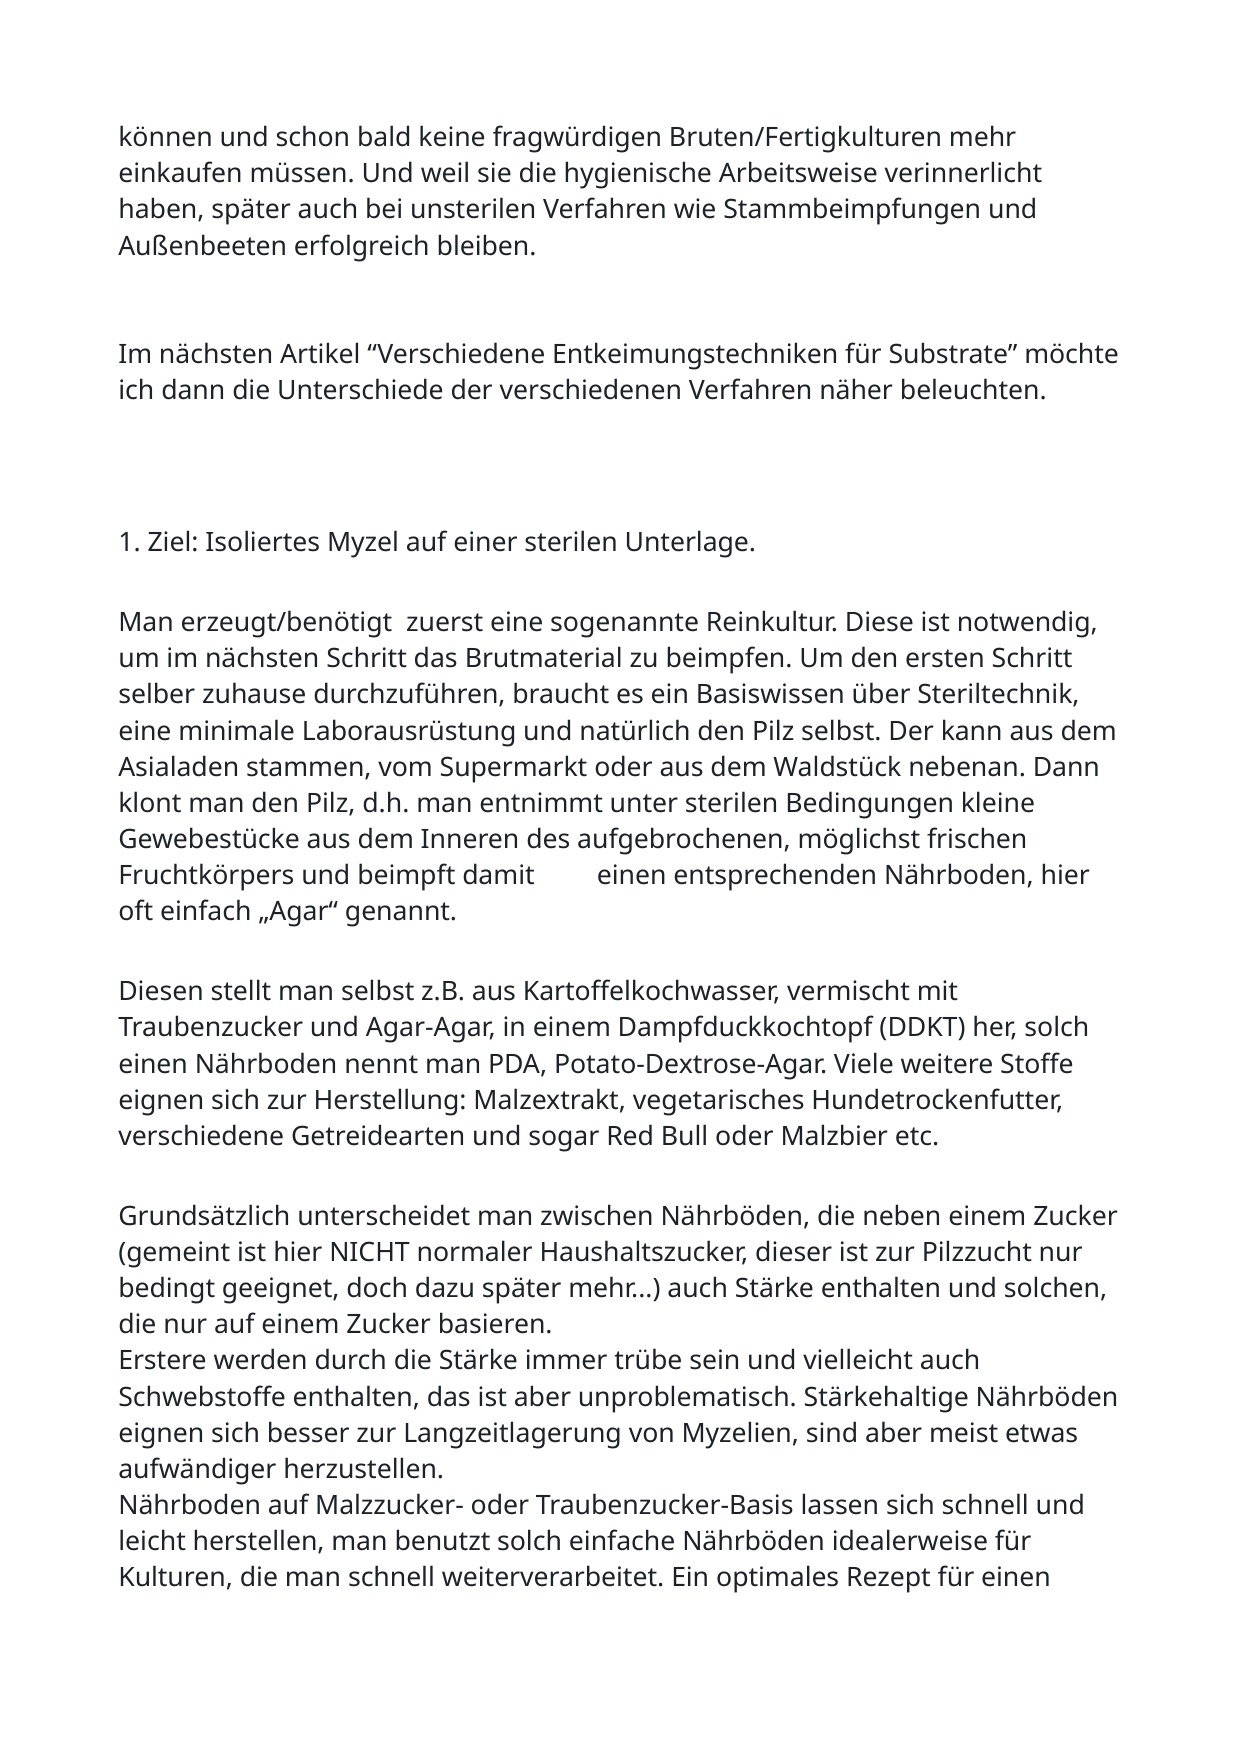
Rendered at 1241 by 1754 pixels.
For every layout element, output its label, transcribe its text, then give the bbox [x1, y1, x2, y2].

text Man erzeugt/benötigt zuerst eine sogenannte Reinkultur. Diese ist notwendig, um im nächsten Schritt das Brutmaterial zu beimpfen. Um den ersten Schritt selber zuhause durchzuführen, braucht es ein Basiswissen über Steriltechnik, eine minimale Laborausrüstung und natürlich den Pilz selbst. Der kann aus dem Asialaden stammen, vom Supermarkt oder aus dem Waldstück nebenan. Dann klont man den Pilz, d.h. man entnimmt unter sterilen Bedingungen kleine Gewebestücke aus dem Inneren des aufgebrochenen, möglichst frischen Fruchtkörpers und beimpft damit einen entsprechenden Nährboden, hier oft einfach „Agar“ genannt. [118, 603, 1122, 928]
text Diesen stellt man selbst z.B. aus Kartoffelkochwasser, vermischt mit Traubenzucker und Agar-Agar, in einem Dampfduckkochtopf (DDKT) her, solch einen Nährboden nennt man PDA, Potato-Dextrose-Agar. Viele weitere Stoffe eignen sich zur Herstellung: Malzextrakt, vegetarisches Hundetrockenfutter, verschiedene Getreidearten und sogar Red Bull oder Malzbier etc. [118, 972, 1122, 1153]
text Grundsätzlich unterscheidet man zwischen Nährböden, die neben einem Zucker (gemeint ist hier NICHT normaler Haushaltszucker, dieser ist zur Pilzzucht nur bedingt geeignet, doch dazu später mehr...) auch Stärke enthalten und solchen, die nur auf einem Zucker basieren. Erstere werden durch die Stärke immer trübe sein und vielleicht auch Schwebstoffe enthalten, das ist aber unproblematisch. Stärkehaltige Nährböden eignen sich besser zur Langzeitlagerung von Myzelien, sind aber meist etwas aufwändiger herzustellen. Nährboden auf Malzzucker- oder Traubenzucker-Basis lassen sich schnell und leicht herstellen, man benutzt solch einfache Nährböden idealerweise für Kulturen, die man schnell weiterverarbeitet. Ein optimales Rezept für einen [118, 1197, 1122, 1594]
text 1. Ziel: Isoliertes Myzel auf einer sterilen Unterlage. [118, 523, 1122, 559]
text können und schon bald keine fragwürdigen Bruten/Fertigkulturen mehr einkaufen müssen. Und weil sie die hygienische Arbeitsweise verinnerlicht haben, später auch bei unsterilen Verfahren wie Stammbeimpfungen und Außenbeeten erfolgreich bleiben. Im nächsten Artikel “Verschiedene Entkeimungstechniken für Substrate” möchte ich dann die Unterschiede der verschiedenen Verfahren näher beleuchten. [118, 118, 1122, 479]
